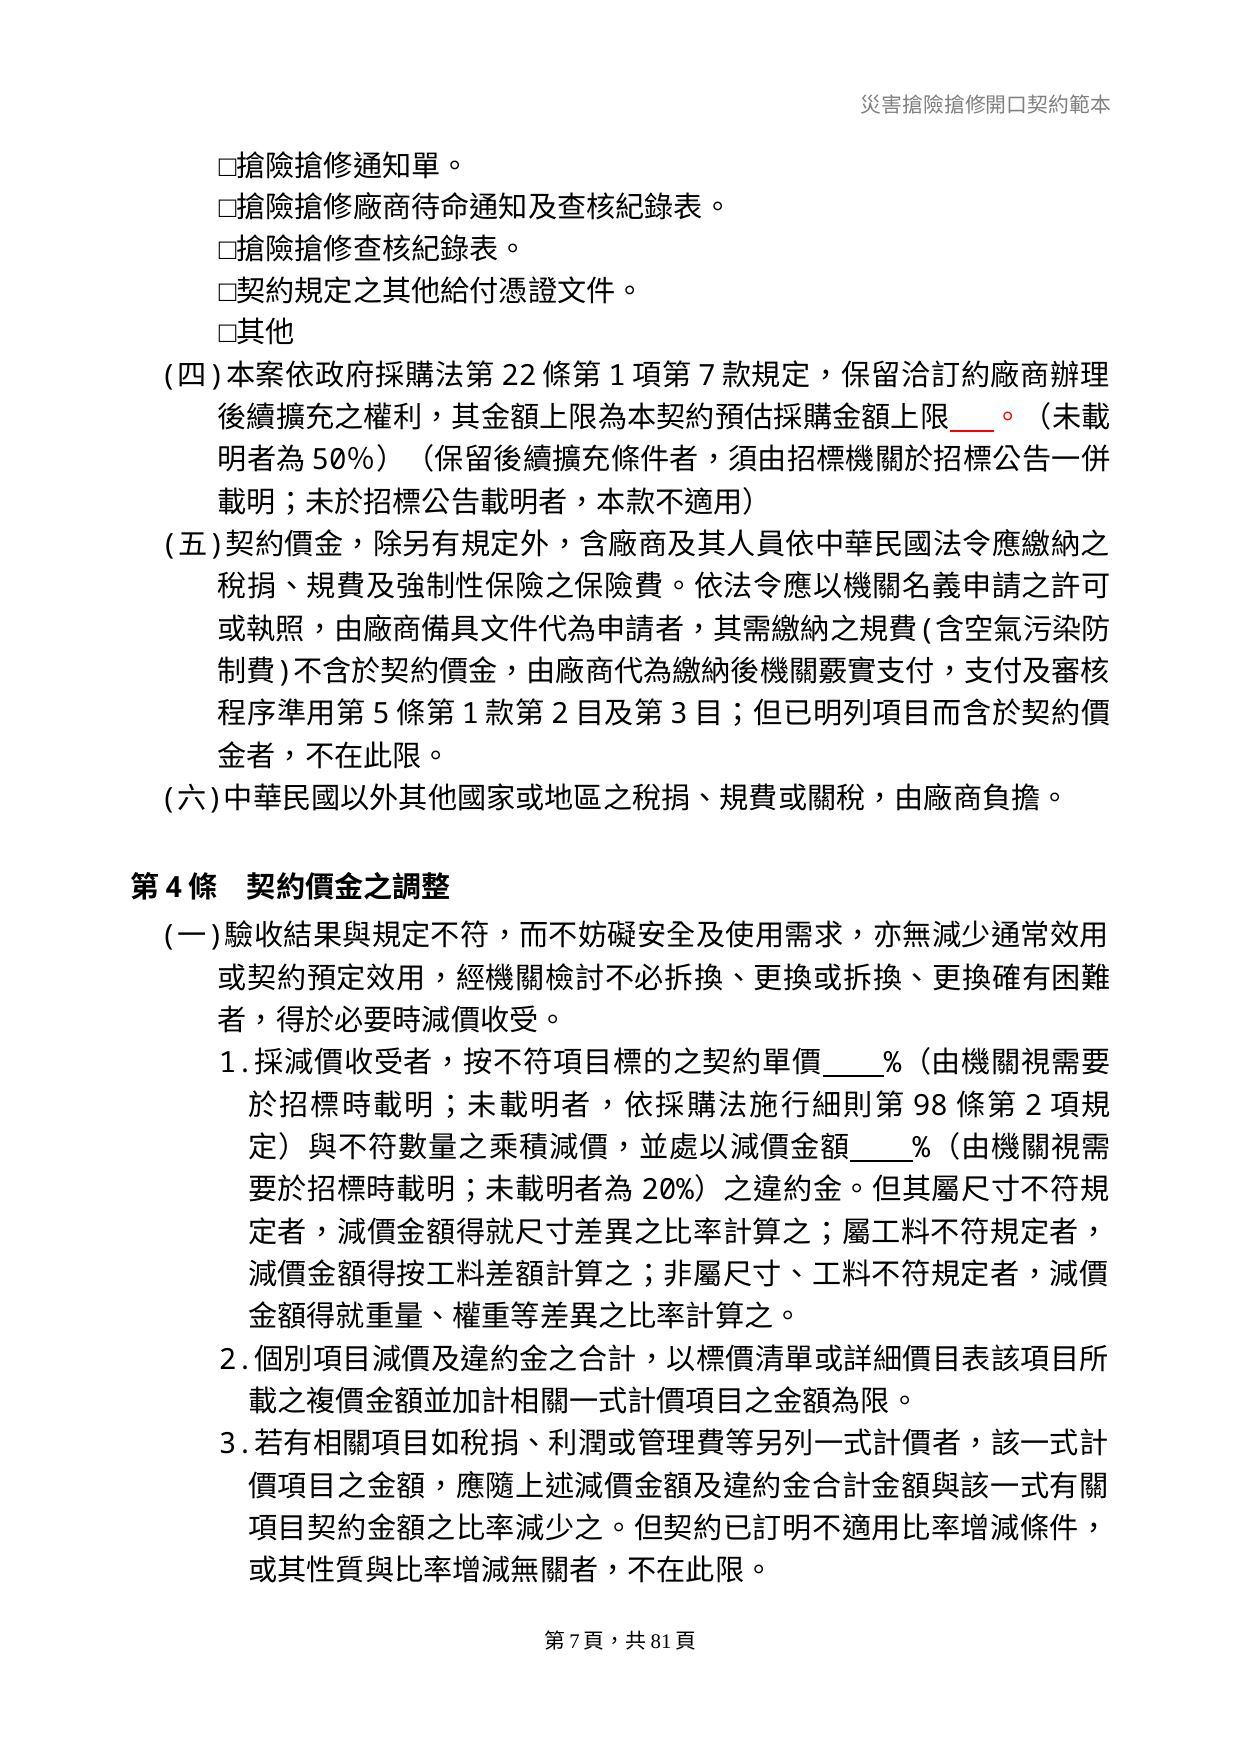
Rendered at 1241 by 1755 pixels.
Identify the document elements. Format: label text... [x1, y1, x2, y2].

text □搶險搶修廠商待命通知及查核紀錄表。 [219, 184, 1104, 226]
text □搶險搶修通知單。 [219, 143, 1104, 184]
text □其他 [219, 309, 1104, 351]
text □契約規定之其他給付憑證文件。 [219, 268, 1104, 309]
text 1.採減價收受者，按不符項目標的之契約單價 %（由機關視需要於招標時載明；未載明者，依採購法施行細則第98條第2項規定）與不符數量之乘積減價，並處以減價金額 %（由機關視需要於招標時載明；未載明者為20%）之違約金。但其屬尺寸不符規定者，減價金額得就尺寸差異之比率計算之；屬工料不符規定者，減價金額得按工料差額計算之；非屬尺寸、工料不符規定者，減價金額得就重量、權重等差異之比率計算之。 [218, 1039, 1110, 1335]
text 2.個別項目減價及違約金之合計，以標價清單或詳細價目表該項目所載之複價金額並加計相關一式計價項目之金額為限。 [218, 1335, 1110, 1420]
text (一)驗收結果與規定不符，而不妨礙安全及使用需求，亦無減少通常效用或契約預定效用，經機關檢討不必拆換、更換或拆換、更換確有困難者，得於必要時減價收受。 [159, 912, 1110, 1039]
text (五)契約價金，除另有規定外，含廠商及其人員依中華民國法令應繳納之稅捐、規費及強制性保險之保險費。依法令應以機關名義申請之許可或執照，由廠商備具文件代為申請者，其需繳納之規費(含空氣污染防制費)不含於契約價金，由廠商代為繳納後機關覈實支付，支付及審核程序準用第5條第1款第2目及第3目；但已明列項目而含於契約價金者，不在此限。 [160, 521, 1110, 775]
text 第4條 契約價金之調整 [130, 863, 1110, 906]
text (四)本案依政府採購法第22條第1項第7款規定，保留洽訂約廠商辦理後續擴充之權利，其金額上限為本契約預估採購金額上限 。（未載明者為50％）（保留後續擴充條件者，須由招標機關於招標公告一併載明；未於招標公告載明者，本款不適用） [159, 351, 1110, 521]
text (六)中華民國以外其他國家或地區之稅捐、規費或關稅，由廠商負擔。 [159, 775, 1110, 817]
text 3.若有相關項目如稅捐、利潤或管理費等另列一式計價者，該一式計價項目之金額，應隨上述減價金額及違約金合計金額與該一式有關項目契約金額之比率減少之。但契約已訂明不適用比率增減條件，或其性質與比率增減無關者，不在此限。 [218, 1420, 1110, 1589]
text □搶險搶修查核紀錄表。 [219, 226, 1104, 268]
